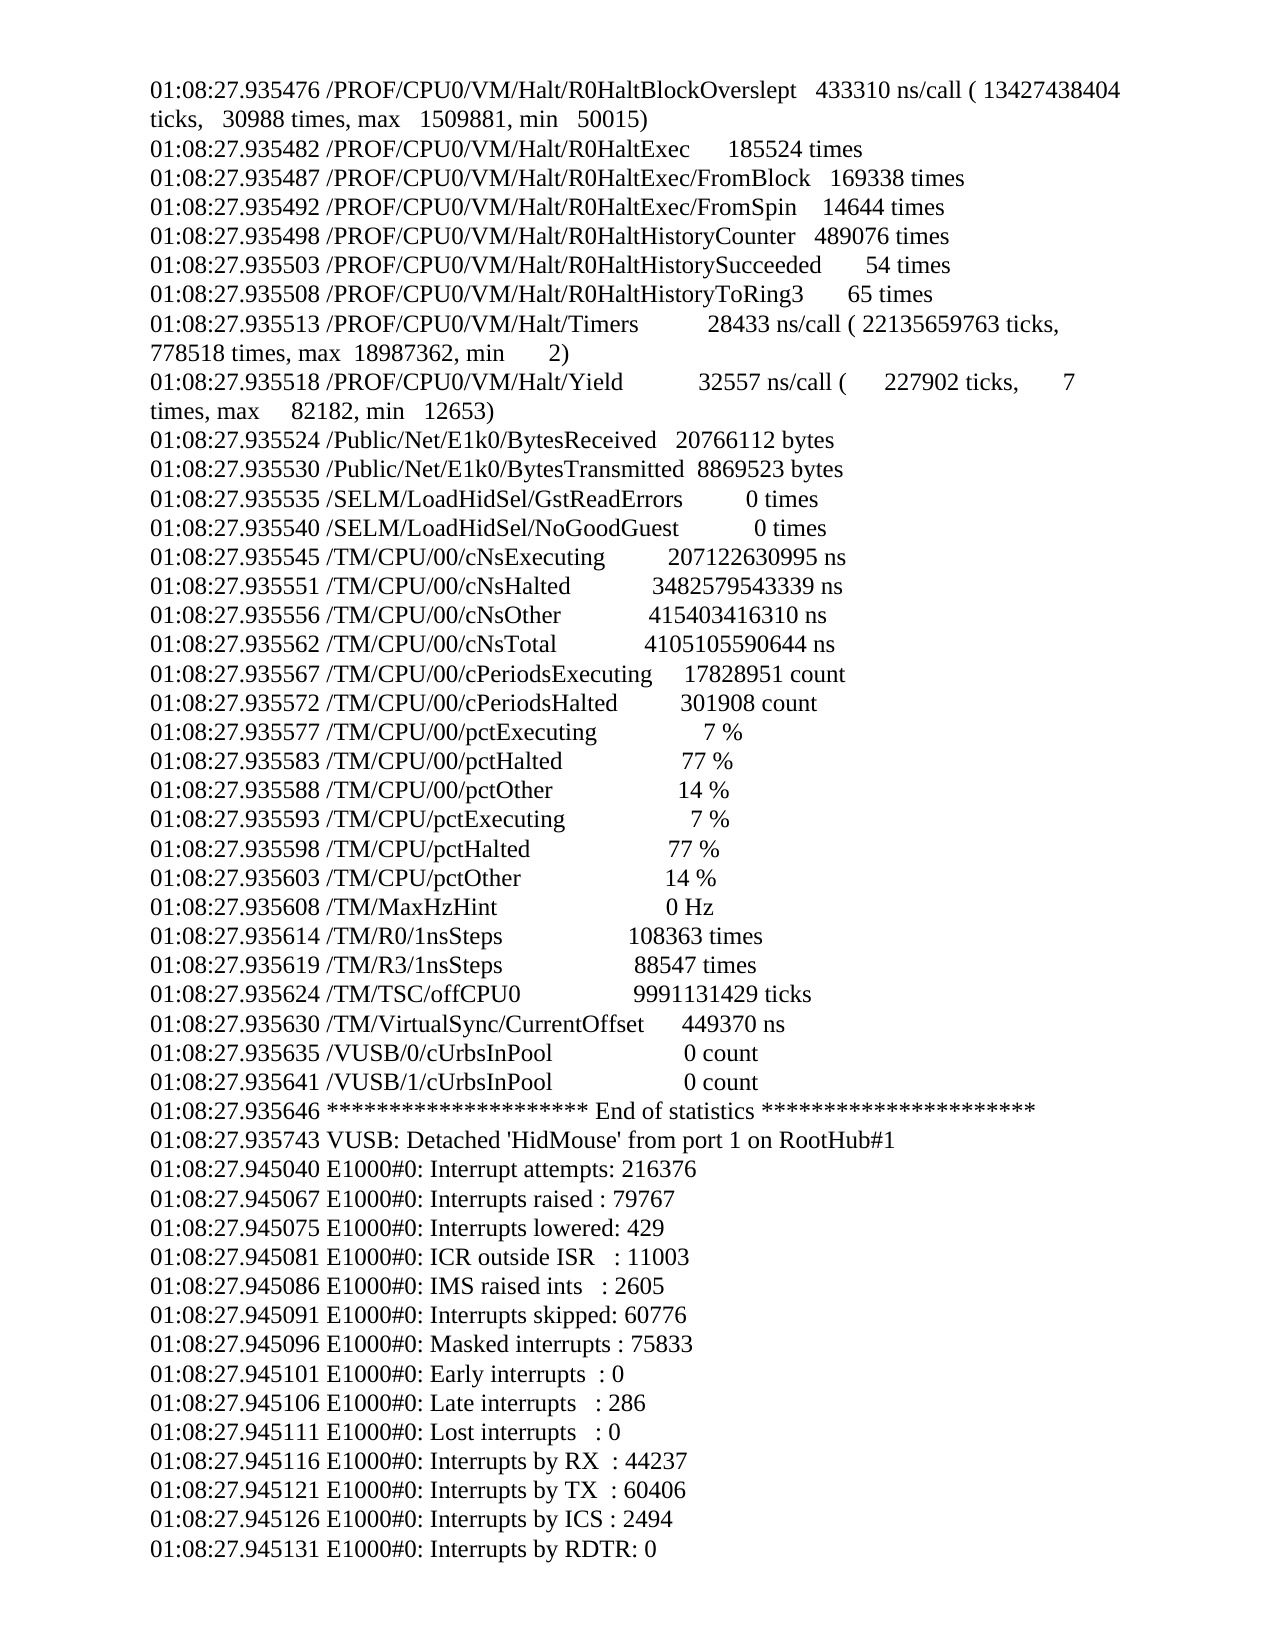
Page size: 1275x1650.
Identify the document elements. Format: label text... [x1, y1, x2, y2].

text 01:08:27.935646 ********************* End of statistics ********************** [150, 1096, 1125, 1125]
text 01:08:27.935476 /PROF/CPU0/VM/Halt/R0HaltBlockOverslept 433310 ns/call ( 13427438404 ticks, 30988 times, max 1509881, min 50015) [150, 75, 1125, 133]
text 01:08:27.935551 /TM/CPU/00/cNsHalted 3482579543339 ns [150, 571, 1125, 600]
text 01:08:27.945067 E1000#0: Interrupts raised : 79767 [150, 1183, 1125, 1212]
text 01:08:27.935545 /TM/CPU/00/cNsExecuting 207122630995 ns [150, 542, 1125, 571]
text 01:08:27.945075 E1000#0: Interrupts lowered: 429 [150, 1212, 1125, 1242]
text 01:08:27.945126 E1000#0: Interrupts by ICS : 2494 [150, 1504, 1125, 1533]
text 01:08:27.935583 /TM/CPU/00/pctHalted 77 % [150, 746, 1125, 775]
text 01:08:27.935492 /PROF/CPU0/VM/Halt/R0HaltExec/FromSpin 14644 times [150, 192, 1125, 221]
text 01:08:27.935635 /VUSB/0/cUrbsInPool 0 count [150, 1037, 1125, 1067]
text 01:08:27.945040 E1000#0: Interrupt attempts: 216376 [150, 1154, 1125, 1183]
text 01:08:27.935567 /TM/CPU/00/cPeriodsExecuting 17828951 count [150, 658, 1125, 687]
text 01:08:27.935535 /SELM/LoadHidSel/GstReadErrors 0 times [150, 483, 1125, 512]
text 01:08:27.935498 /PROF/CPU0/VM/Halt/R0HaltHistoryCounter 489076 times [150, 221, 1125, 250]
text 01:08:27.935614 /TM/R0/1nsSteps 108363 times [150, 921, 1125, 950]
text 01:08:27.935608 /TM/MaxHzHint 0 Hz [150, 892, 1125, 921]
text 01:08:27.935619 /TM/R3/1nsSteps 88547 times [150, 950, 1125, 979]
text 01:08:27.935530 /Public/Net/E1k0/BytesTransmitted 8869523 bytes [150, 454, 1125, 483]
text 01:08:27.945101 E1000#0: Early interrupts : 0 [150, 1358, 1125, 1387]
text 01:08:27.935630 /TM/VirtualSync/CurrentOffset 449370 ns [150, 1008, 1125, 1037]
text 01:08:27.935518 /PROF/CPU0/VM/Halt/Yield 32557 ns/call ( 227902 ticks, 7 times, max 82182, min 12653) [150, 367, 1125, 425]
text 01:08:27.935641 /VUSB/1/cUrbsInPool 0 count [150, 1067, 1125, 1096]
text 01:08:27.945091 E1000#0: Interrupts skipped: 60776 [150, 1300, 1125, 1329]
text 01:08:27.945086 E1000#0: IMS raised ints : 2605 [150, 1271, 1125, 1300]
text 01:08:27.935524 /Public/Net/E1k0/BytesReceived 20766112 bytes [150, 425, 1125, 454]
text 01:08:27.935482 /PROF/CPU0/VM/Halt/R0HaltExec 185524 times [150, 133, 1125, 162]
text 01:08:27.945096 E1000#0: Masked interrupts : 75833 [150, 1329, 1125, 1358]
text 01:08:27.945121 E1000#0: Interrupts by TX : 60406 [150, 1475, 1125, 1504]
text 01:08:27.935556 /TM/CPU/00/cNsOther 415403416310 ns [150, 600, 1125, 629]
text 01:08:27.935562 /TM/CPU/00/cNsTotal 4105105590644 ns [150, 629, 1125, 658]
text 01:08:27.945081 E1000#0: ICR outside ISR : 11003 [150, 1242, 1125, 1271]
text 01:08:27.945116 E1000#0: Interrupts by RX : 44237 [150, 1446, 1125, 1475]
text 01:08:27.935593 /TM/CPU/pctExecuting 7 % [150, 804, 1125, 833]
text 01:08:27.935598 /TM/CPU/pctHalted 77 % [150, 833, 1125, 862]
text 01:08:27.945131 E1000#0: Interrupts by RDTR: 0 [150, 1533, 1125, 1562]
text 01:08:27.935588 /TM/CPU/00/pctOther 14 % [150, 775, 1125, 804]
text 01:08:27.935503 /PROF/CPU0/VM/Halt/R0HaltHistorySucceeded 54 times [150, 250, 1125, 279]
text 01:08:27.935508 /PROF/CPU0/VM/Halt/R0HaltHistoryToRing3 65 times [150, 279, 1125, 308]
text 01:08:27.935577 /TM/CPU/00/pctExecuting 7 % [150, 717, 1125, 746]
text 01:08:27.935513 /PROF/CPU0/VM/Halt/Timers 28433 ns/call ( 22135659763 ticks, 778518 times, max 18987362, min 2) [150, 308, 1125, 367]
text 01:08:27.945111 E1000#0: Lost interrupts : 0 [150, 1417, 1125, 1446]
text 01:08:27.935743 VUSB: Detached 'HidMouse' from port 1 on RootHub#1 [150, 1125, 1125, 1154]
text 01:08:27.935572 /TM/CPU/00/cPeriodsHalted 301908 count [150, 687, 1125, 717]
text 01:08:27.935624 /TM/TSC/offCPU0 9991131429 ticks [150, 979, 1125, 1008]
text 01:08:27.935603 /TM/CPU/pctOther 14 % [150, 862, 1125, 892]
text 01:08:27.945106 E1000#0: Late interrupts : 286 [150, 1387, 1125, 1417]
text 01:08:27.935540 /SELM/LoadHidSel/NoGoodGuest 0 times [150, 512, 1125, 542]
text 01:08:27.935487 /PROF/CPU0/VM/Halt/R0HaltExec/FromBlock 169338 times [150, 162, 1125, 192]
